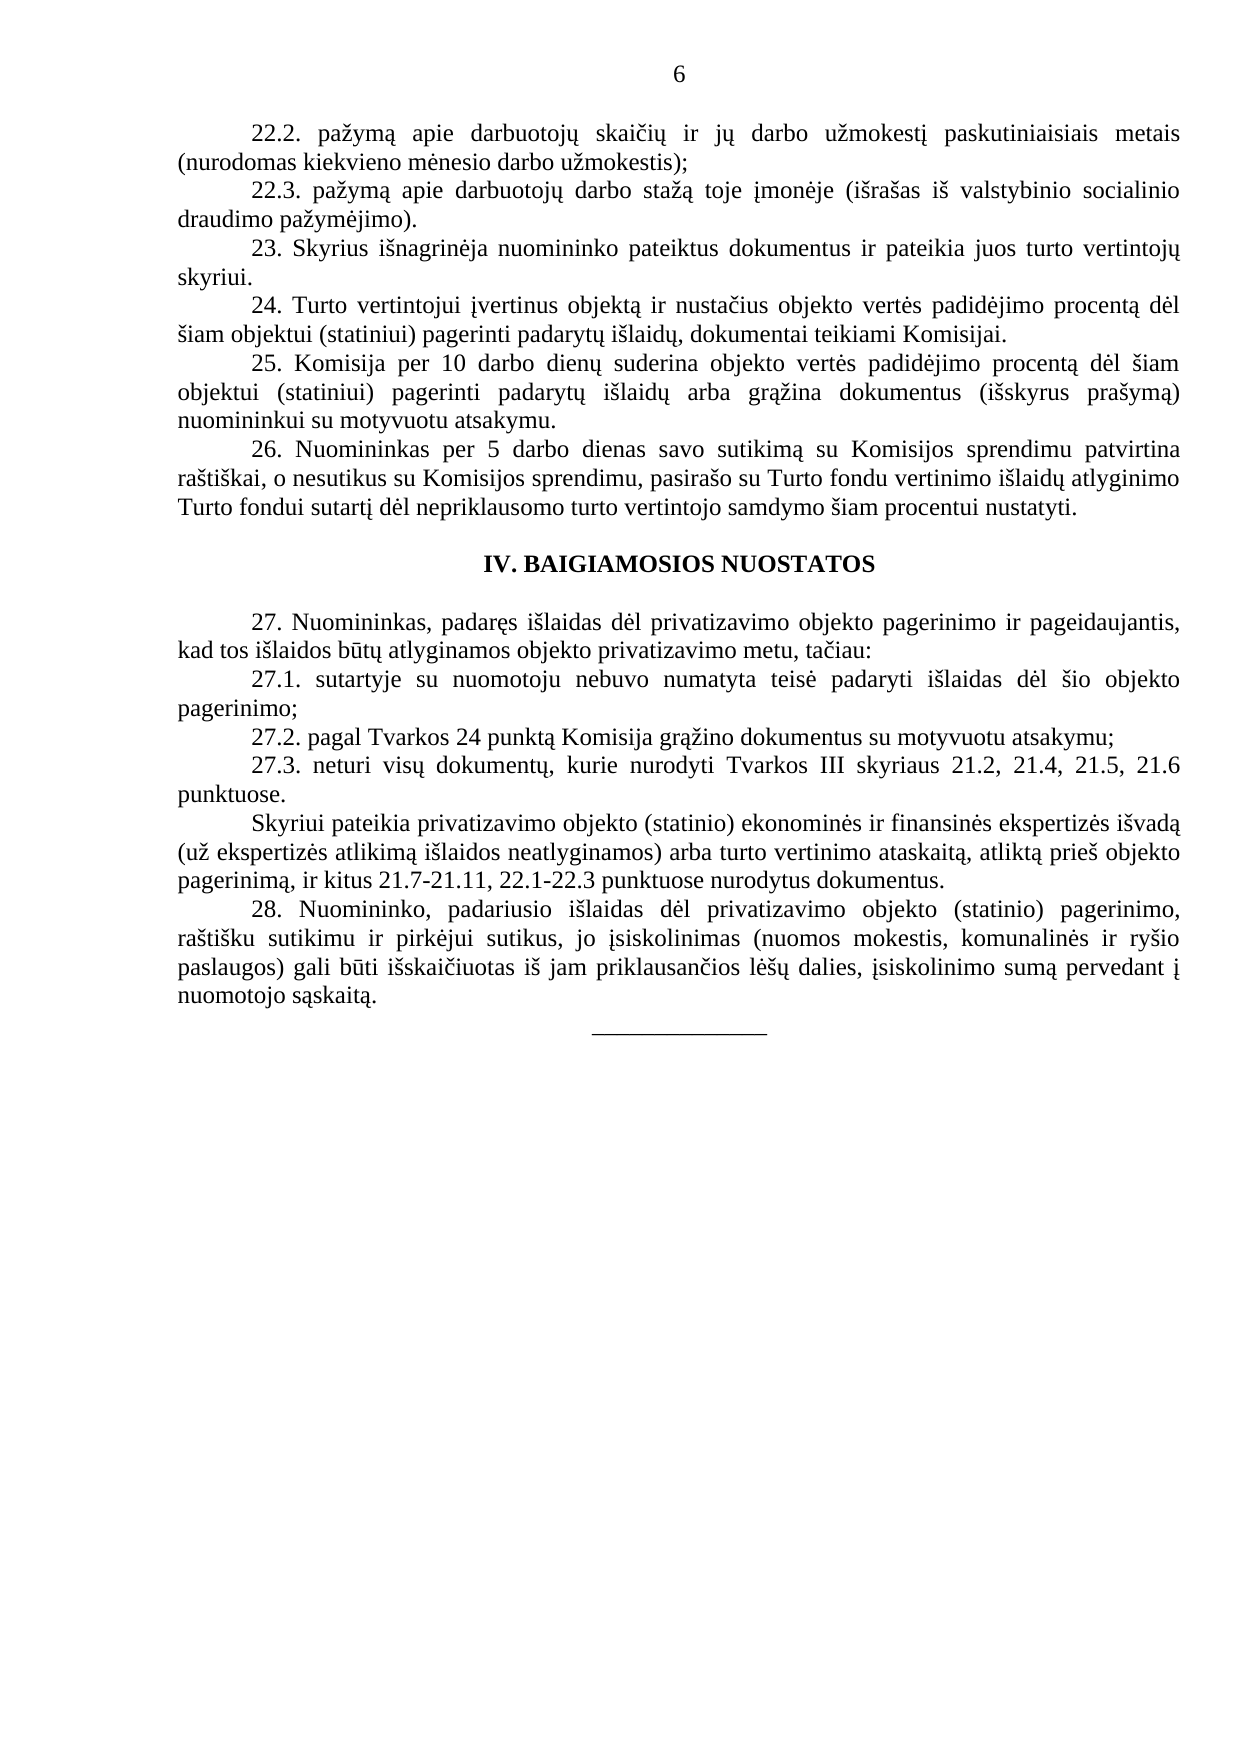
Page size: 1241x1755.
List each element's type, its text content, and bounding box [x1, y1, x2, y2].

text 26. Nuomininkas per 5 darbo dienas savo sutikimą su Komisijos sprendimu patvirtina raštiškai, o nesutikus su Komisijos sprendimu, pasirašo su Turto fondu vertinimo išlaidų atlyginimo Turto fondui sutartį dėl nepriklausomo turto vertintojo samdymo šiam procentui nustatyti. [177, 434, 1181, 521]
text 27. Nuomininkas, padaręs išlaidas dėl privatizavimo objekto pagerinimo ir pageidaujantis, kad tos išlaidos būtų atlyginamos objekto privatizavimo metu, tačiau: [177, 607, 1181, 664]
text 27.1. sutartyje su nuomotoju nebuvo numatyta teisė padaryti išlaidas dėl šio objekto pagerinimo; [177, 664, 1181, 722]
text 23. Skyrius išnagrinėja nuomininko pateiktus dokumentus ir pateikia juos turto vertintojų skyriui. [177, 233, 1181, 291]
text 27.3. neturi visų dokumentų, kurie nurodyti Tvarkos III skyriaus 21.2, 21.4, 21.5, 21.6 punktuose. [177, 751, 1181, 808]
text 25. Komisija per 10 darbo dienų suderina objekto vertės padidėjimo procentą dėl šiam objektui (statiniui) pagerinti padarytų išlaidų arba grąžina dokumentus (išskyrus prašymą) nuomininkui su motyvuotu atsakymu. [177, 348, 1181, 434]
text 22.2. pažymą apie darbuotojų skaičių ir jų darbo užmokestį paskutiniaisiais metais (nurodomas kiekvieno mėnesio darbo užmokestis); [177, 118, 1181, 176]
text ______________ [177, 1009, 1181, 1038]
text 28. Nuomininko, padariusio išlaidas dėl privatizavimo objekto (statinio) pagerinimo, raštišku sutikimu ir pirkėjui sutikus, jo įsiskolinimas (nuomos mokestis, komunalinės ir ryšio paslaugos) gali būti išskaičiuotas iš jam priklausančios lėšų dalies, įsiskolinimo sumą pervedant į nuomotojo sąskaitą. [177, 894, 1181, 1009]
text 24. Turto vertintojui įvertinus objektą ir nustačius objekto vertės padidėjimo procentą dėl šiam objektui (statiniui) pagerinti padarytų išlaidų, dokumentai teikiami Komisijai. [177, 291, 1181, 348]
text IV. BAIGIAMOSIOS NUOSTATOS [177, 549, 1181, 578]
text Skyriui pateikia privatizavimo objekto (statinio) ekonominės ir finansinės ekspertizės išvadą (už ekspertizės atlikimą išlaidos neatlyginamos) arba turto vertinimo ataskaitą, atliktą prieš objekto pagerinimą, ir kitus 21.7-21.11, 22.1-22.3 punktuose nurodytus dokumentus. [177, 808, 1181, 894]
text 22.3. pažymą apie darbuotojų darbo stažą toje įmonėje (išrašas iš valstybinio socialinio draudimo pažymėjimo). [177, 176, 1181, 233]
text 27.2. pagal Tvarkos 24 punktą Komisija grąžino dokumentus su motyvuotu atsakymu; [177, 722, 1181, 751]
